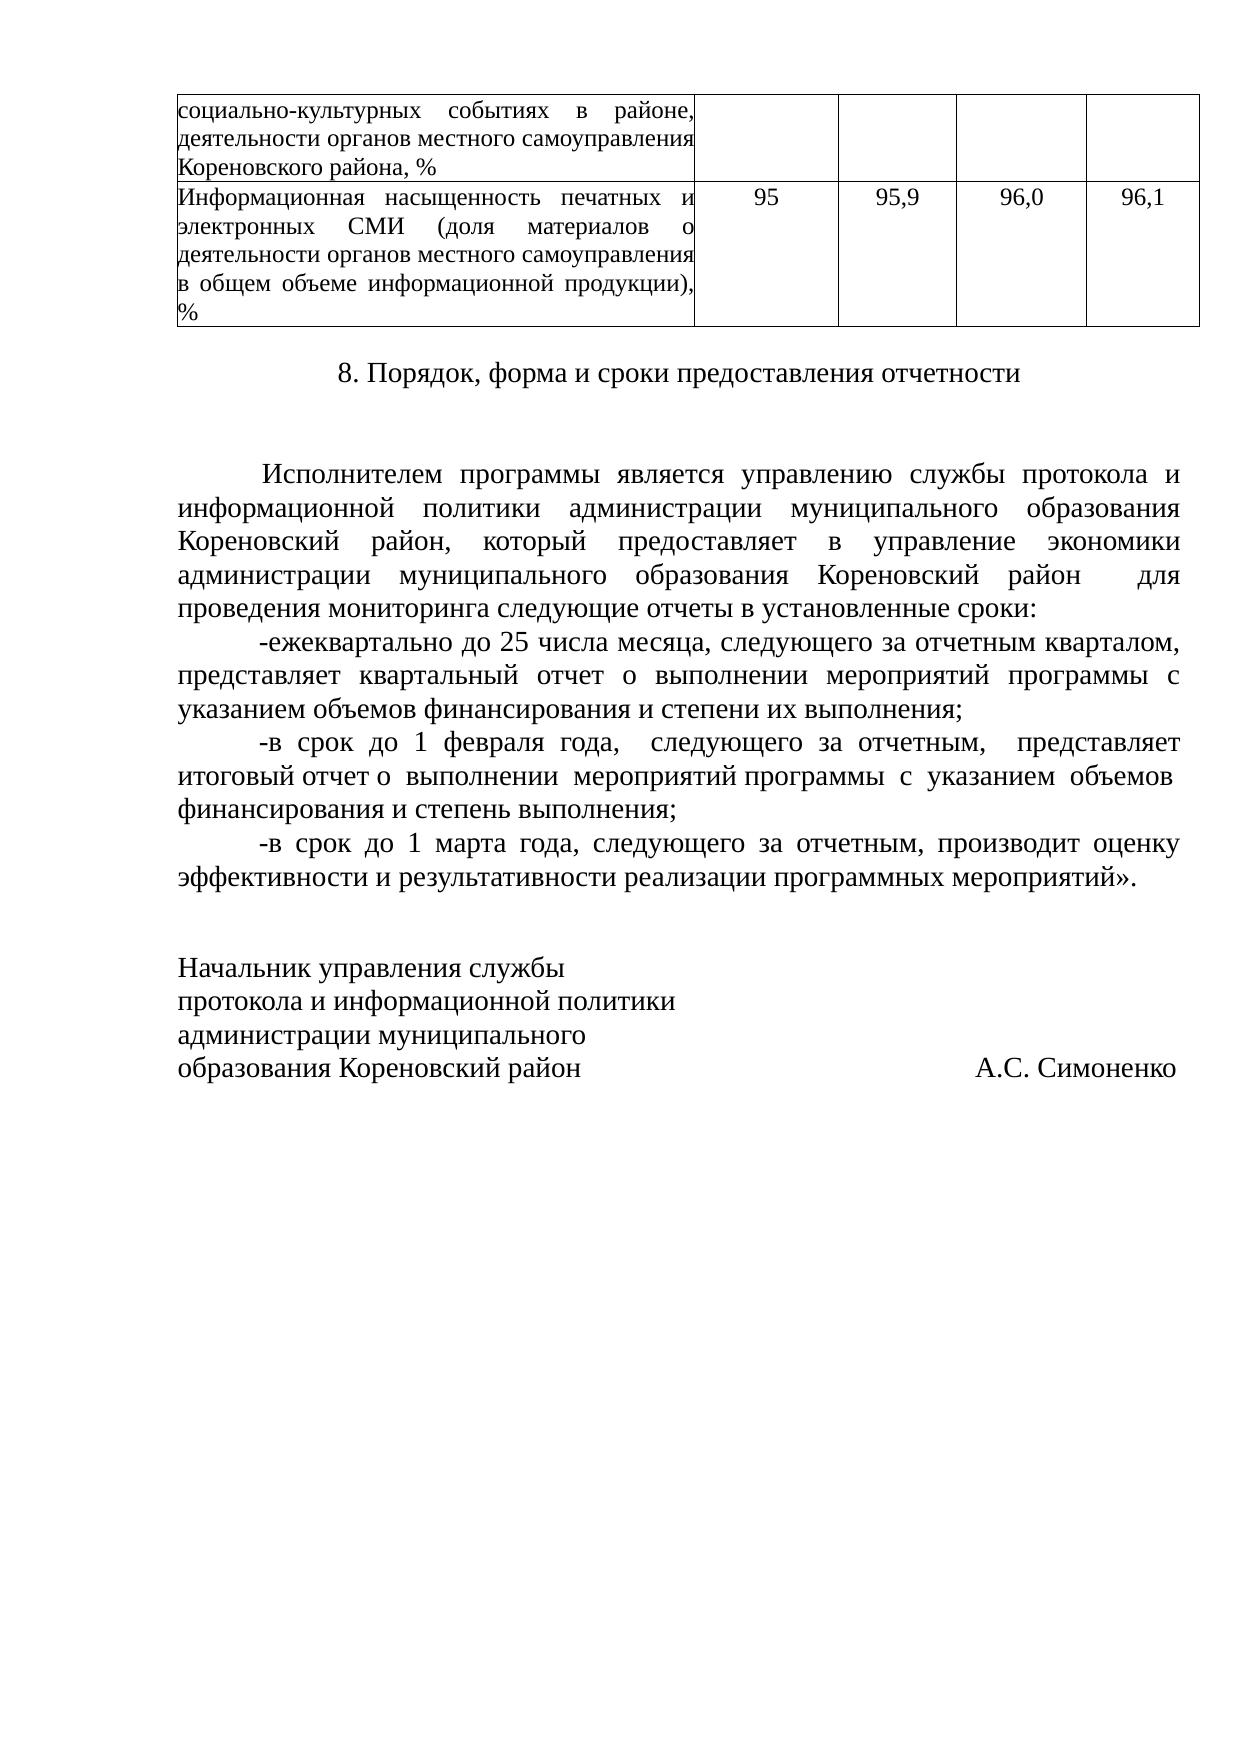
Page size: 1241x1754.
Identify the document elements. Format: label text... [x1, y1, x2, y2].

table_cell [695, 95, 838, 181]
text 8. Порядок, форма и сроки предоставления отчетности [177, 356, 1181, 389]
text протокола и информационной политики [177, 983, 1181, 1017]
text -в срок до 1 февраля года, следующего за отчетным, представляет итоговый отчет о выполнении мероприятий программы с указанием объемов [177, 724, 1181, 792]
table_cell [839, 95, 956, 181]
text -в срок до 1 марта года, следующего за отчетным, производит оценку эффективности и результативности реализации программных мероприятий». [177, 825, 1181, 892]
table_cell Информационная насыщенность печатных и электронных СМИ (доля материалов о деятельности органов местного самоуправления в общем объеме информационной продукции), % [178, 182, 694, 326]
text образования Кореновский район А.С. Симоненко [177, 1050, 1181, 1084]
text администрации муниципального [177, 1017, 1181, 1050]
table_cell 95 [695, 182, 838, 326]
text -ежеквартально до 25 числа месяца, следующего за отчетным кварталом, представляет квартальный отчет о выполнении мероприятий программы с указанием объемов финансирования и степени их выполнения; [177, 624, 1181, 724]
table_cell [957, 95, 1086, 181]
text Начальник управления службы [177, 950, 1181, 983]
table_cell 95,9 [839, 182, 956, 326]
table_cell [1087, 95, 1199, 181]
table_cell 96,1 [1087, 182, 1199, 326]
table_cell 96,0 [957, 182, 1086, 326]
text финансирования и степень выполнения; [177, 792, 1181, 825]
table_cell социально-культурных событиях в районе, деятельности органов местного самоуправления Кореновского района, % [178, 95, 694, 181]
text Исполнителем программы является управлению службы протокола и информационной политики администрации муниципального образования Кореновский район, который предоставляет в управление экономики администрации муниципального образования Кореновский район для проведения мониторинга следующие отчеты в установленные сроки: [177, 456, 1181, 624]
